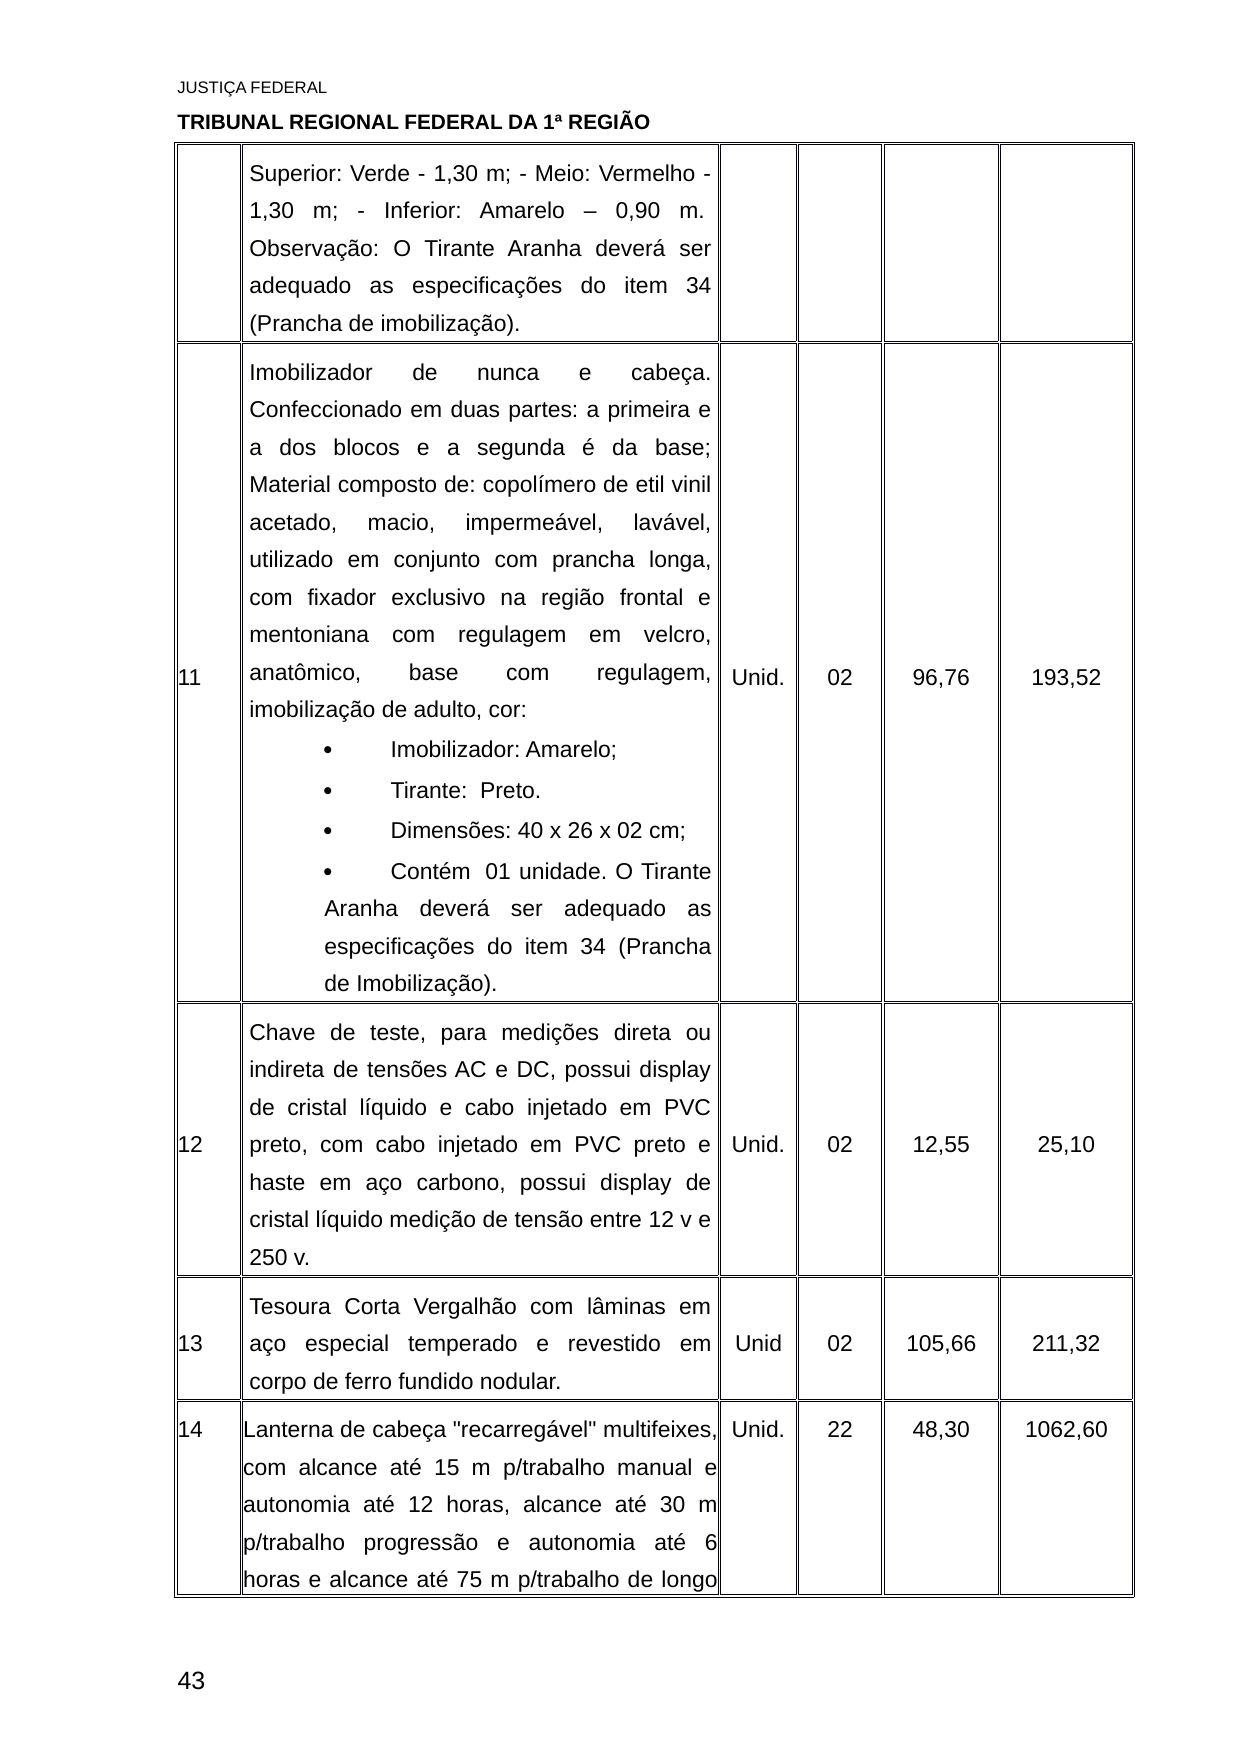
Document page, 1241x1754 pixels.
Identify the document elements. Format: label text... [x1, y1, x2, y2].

table_cell 02 [799, 1278, 881, 1398]
table_cell 02 [799, 1004, 881, 1275]
table_cell Chave de teste, para medições direta ou indireta de tensões AC e DC, possui display de cristal líquido e cabo injetado em PVC preto, com cabo injetado em PVC preto e haste em aço carbono, possui display de cristal líquido medição de tensão entre 12 v e 250 v. [243, 1004, 718, 1275]
table_cell 25,10 [1001, 1004, 1132, 1275]
table_cell 02 [799, 344, 881, 1001]
table_cell [799, 145, 881, 341]
table_cell 14 [178, 1402, 240, 1594]
table_cell [885, 145, 998, 341]
table_cell 12 [178, 1004, 240, 1275]
table_cell 13 [178, 1278, 240, 1398]
table_cell Imobilizador de nunca e cabeça. Confeccionado em duas partes: a primeira e a dos blocos e a segunda é da base; Material composto de: copolímero de etil vinil acetado, macio, impermeável, lavável, utilizado em conjunto com prancha longa, com fixador exclusivo na região frontal e mentoniana com regulagem em velcro, anatômico, base com regulagem, imobilização de adulto, cor: Imobilizador: Amarelo; Tirante: Preto. Dimensões: 40 x 26 x 02 cm; Contém 01 unidade. O Tirante Aranha deverá ser adequado as especificações do item 34 (Prancha de Imobilização). [243, 344, 718, 1001]
table_cell - Superior: Verde - 1,30 m; - Meio: Vermelho - 1,30 m; - Inferior: Amarelo – 0,90 m. Observação: O Tirante Aranha deverá ser adequado as especificações do item 34 (Prancha de imobilização). [243, 145, 718, 341]
table_cell 105,66 [885, 1278, 998, 1398]
table_cell 96,76 [885, 344, 998, 1001]
table_cell 1062,60 [1001, 1402, 1132, 1594]
table_cell Lanterna de cabeça "recarregável" multifeixes, com alcance até 15 m p/trabalho manual e autonomia até 12 horas, alcance até 30 m p/trabalho progressão e autonomia até 6 horas e alcance até 75 m p/trabalho de longo [243, 1402, 718, 1594]
table_cell Unid. [721, 1004, 796, 1275]
table_cell Unid. [721, 1402, 796, 1594]
table_cell [1001, 145, 1132, 341]
table_cell [178, 145, 240, 341]
table_cell [721, 145, 796, 341]
table_cell 48,30 [885, 1402, 998, 1594]
table_cell Unid. [721, 344, 796, 1001]
table_cell 11 [178, 344, 240, 1001]
table_cell 193,52 [1001, 344, 1132, 1001]
table_cell 12,55 [885, 1004, 998, 1275]
table_cell Tesoura Corta Vergalhão com lâminas em aço especial temperado e revestido em corpo de ferro fundido nodular. [243, 1278, 718, 1398]
table_cell 22 [799, 1402, 881, 1594]
table_cell 211,32 [1001, 1278, 1132, 1398]
table_cell Unid [721, 1278, 796, 1398]
